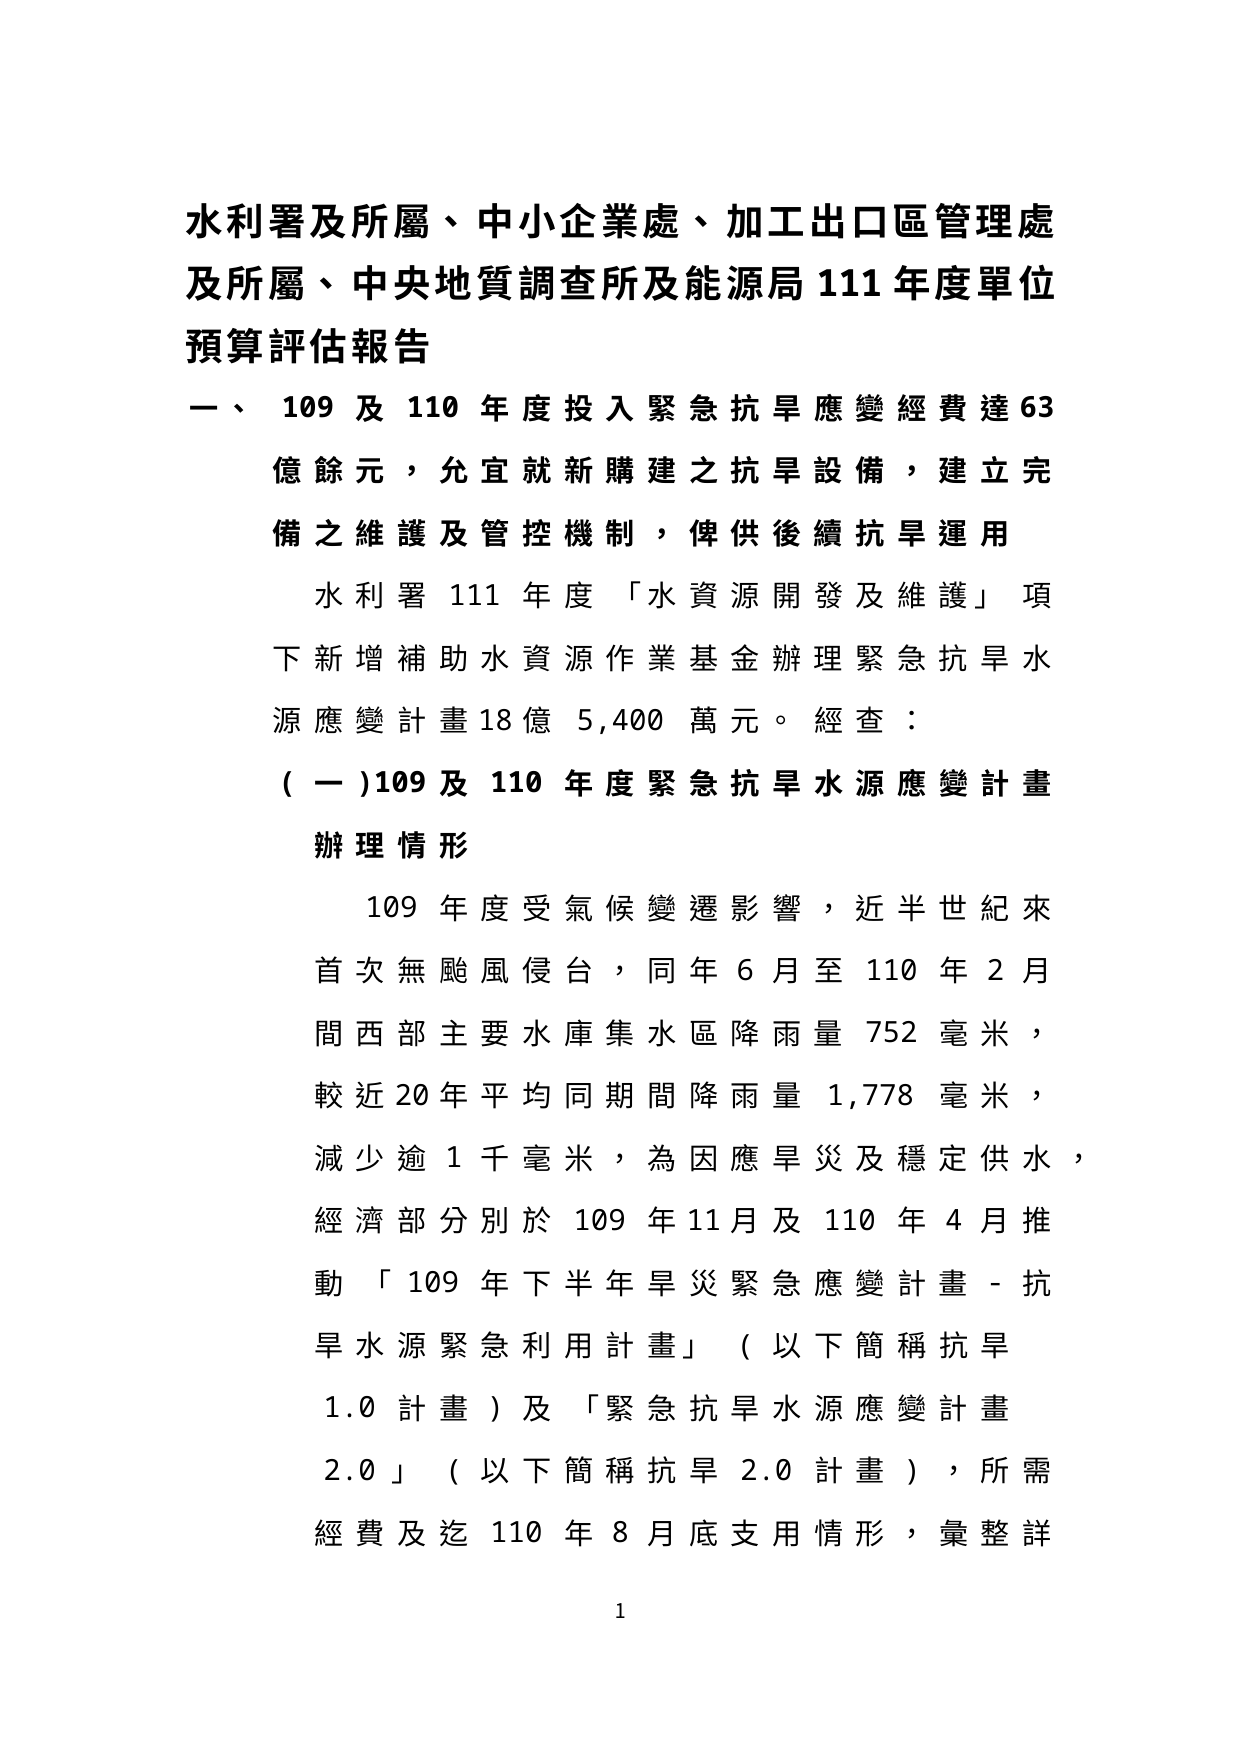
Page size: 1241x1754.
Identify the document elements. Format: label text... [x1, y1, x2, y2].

text 109年度受氣候變遷影響，近半世紀來首次無颱風侵台，同年6月至110年2月間西部主要水庫集水區降雨量752毫米，較近20年平均同期間降雨量1,778毫米，減少逾1千毫米，為因應旱災及穩定供水，經濟部分別於109年11月及110年4月推動「109年下半年旱災緊急應變計畫-抗旱水源緊急利用計畫」(以下簡稱抗旱1.0計畫)及「緊急抗旱水源應變計畫2.0」(以下簡稱抗旱2.0計畫)，所需經費及迄110年8月底支用情形，彙整詳表1，並說明如下： [271, 865, 1058, 1552]
text (一)109及110年度緊急抗旱水源應變計畫辦理情形 [242, 740, 1058, 865]
text 水利署111年度「水資源開發及維護」項下新增補助水資源作業基金辦理緊急抗旱水源應變計畫18億5,400萬元。經查： [242, 552, 1058, 740]
text 一、109及110年度投入緊急抗旱應變經費達63億餘元，允宜就新購建之抗旱設備，建立完備之維護及管控機制，俾供後續抗旱運用 [183, 365, 1058, 552]
text 水利署及所屬、中小企業處、加工出口區管理處及所屬、中央地質調查所及能源局111年度單位預算評估報告 [183, 177, 1058, 365]
